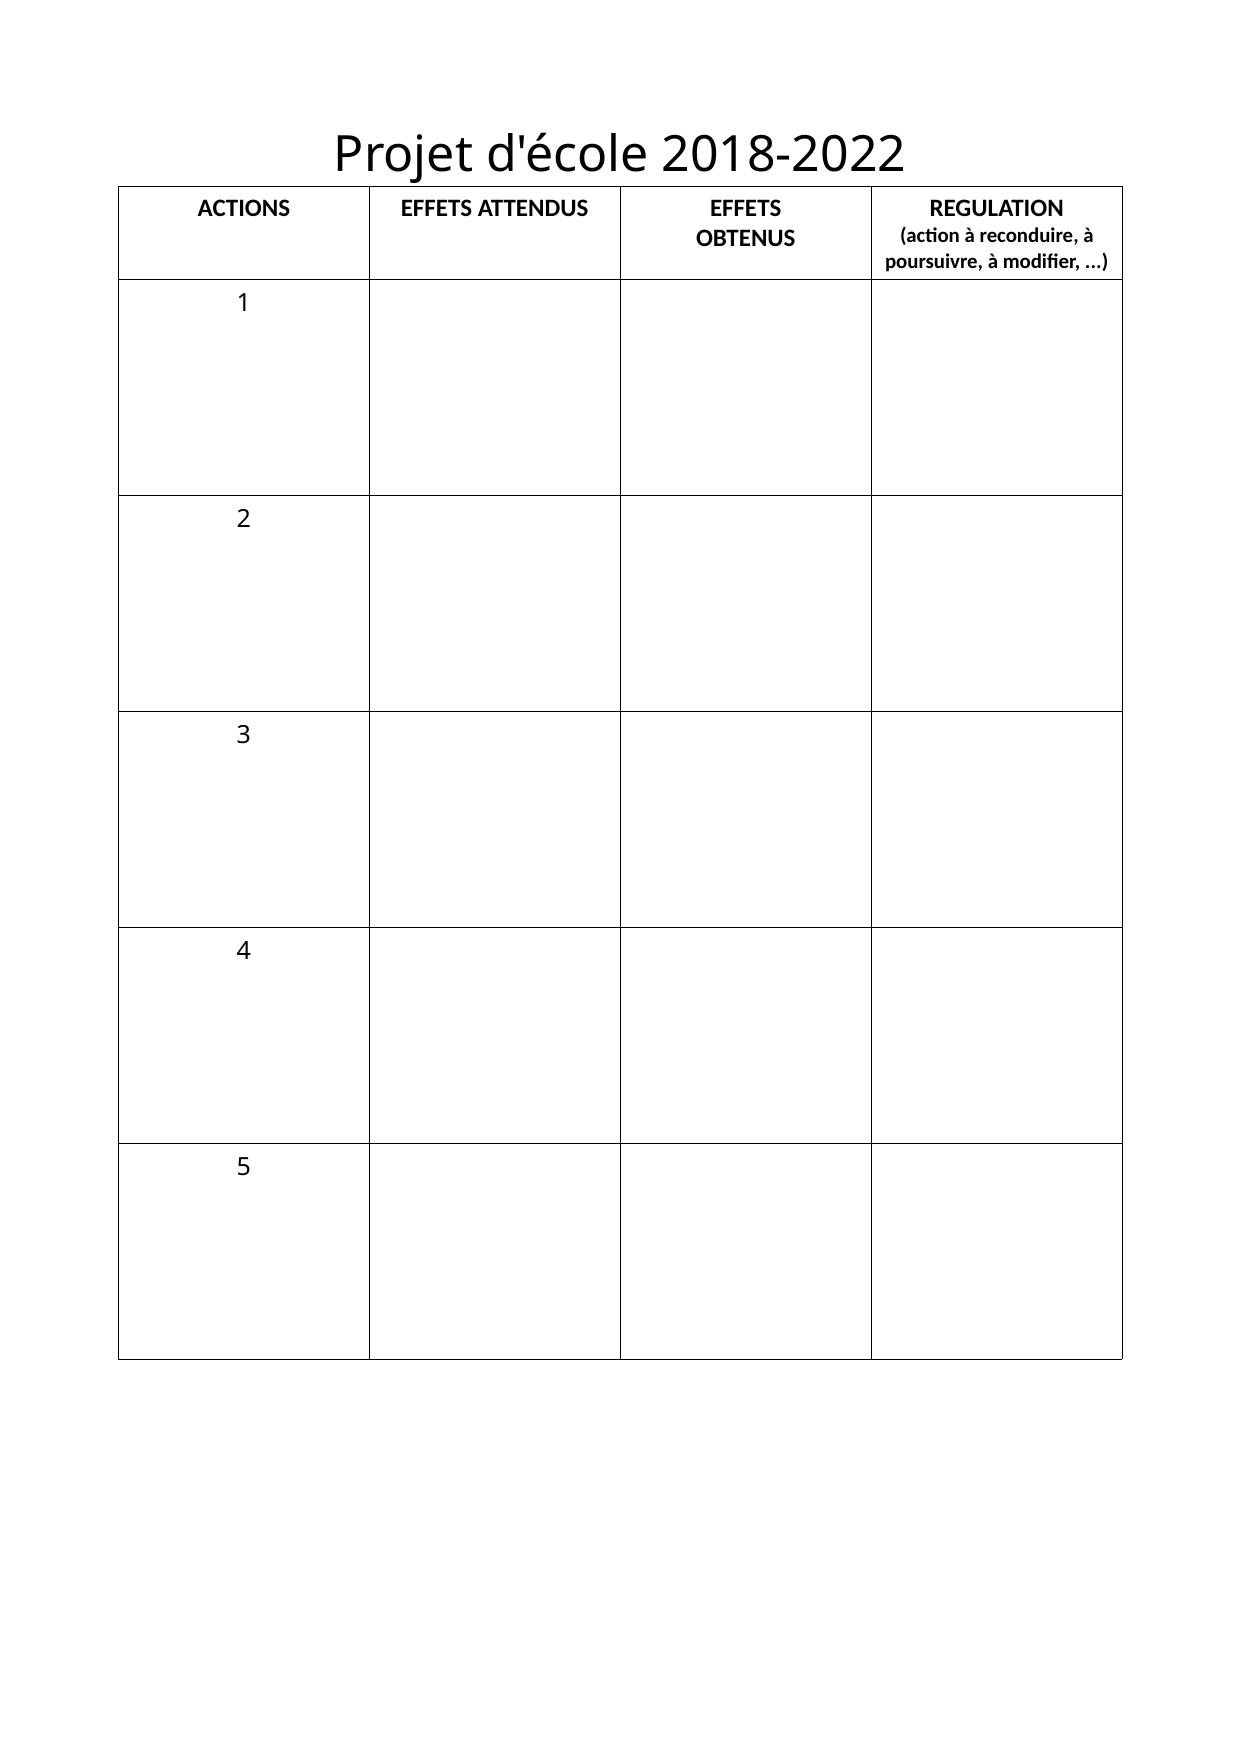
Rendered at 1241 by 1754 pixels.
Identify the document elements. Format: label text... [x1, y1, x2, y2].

table_cell [872, 928, 1122, 1143]
table_cell [872, 712, 1122, 927]
table_header EFFETS ATTENDUS [370, 187, 620, 279]
table_cell [370, 1144, 620, 1359]
table_cell [621, 496, 871, 711]
table_cell [370, 712, 620, 927]
table_cell [872, 1144, 1122, 1359]
table_cell [370, 280, 620, 495]
table_cell 3 [119, 712, 369, 927]
table_cell [872, 496, 1122, 711]
table_cell [621, 712, 871, 927]
table_cell [621, 280, 871, 495]
table_cell 1 [119, 280, 369, 495]
table_header ACTIONS [119, 187, 369, 279]
table_header REGULATION (action à reconduire, à poursuivre, à modifier, ...) [872, 187, 1122, 279]
table_cell [370, 928, 620, 1143]
table_cell [621, 1144, 871, 1359]
table_cell 5 [119, 1144, 369, 1359]
table_header EFFETS OBTENUS [621, 187, 871, 279]
table_cell [872, 280, 1122, 495]
table_cell 4 [119, 928, 369, 1143]
table_cell 2 [119, 496, 369, 711]
table_cell [370, 496, 620, 711]
table_cell [621, 928, 871, 1143]
